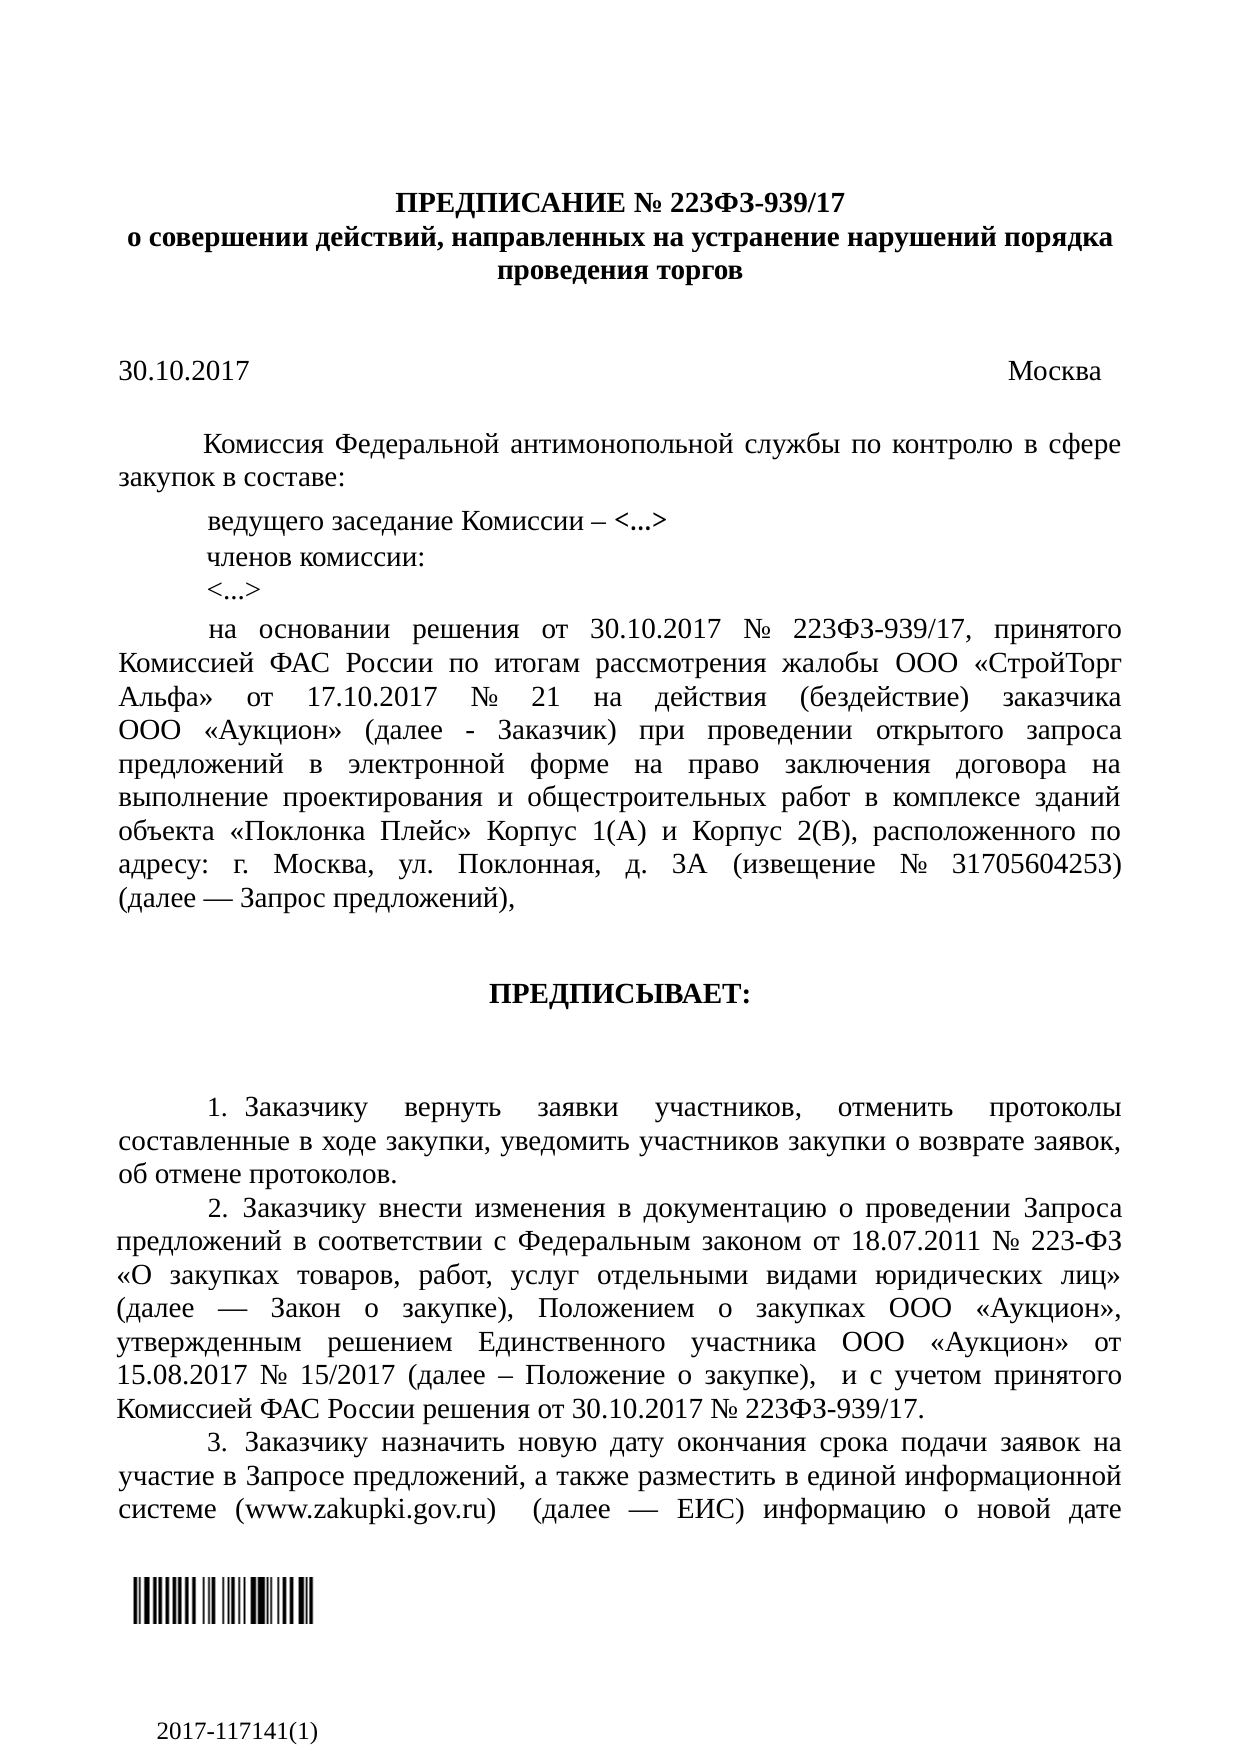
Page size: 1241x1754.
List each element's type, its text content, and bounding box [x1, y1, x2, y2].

text на основании решения от 30.10.2017 № 223ФЗ-939/17, принятого Комиссией ФАС России по итогам рассмотрения жалобы ООО «СтройТорг Альфа» от 17.10.2017 № 21 на действия (бездействие) заказчика ООО «Аукцион» (далее - Заказчик) при проведении открытого запроса предложений в электронной форме на право заключения договора на выполнение проектирования и общестроительных работ в комплексе зданий объекта «Поклонка Плейс» Корпус 1(А) и Корпус 2(В), расположенного по адресу: г. Москва, ул. Поклонная, д. 3А (извещение № 31705604253) (далее — Запрос предложений), [118, 612, 1122, 913]
text ведущего заседание Комиссии – <...> [118, 499, 1122, 539]
text 30.10.2017 Москва [118, 353, 1122, 386]
text <...> [118, 572, 1122, 606]
text ПРЕДПИСАНИЕ № 223ФЗ-939/17 [118, 185, 1122, 219]
list Заказчику вернуть заявки участников, отменить протоколы составленные в ходе закупки, уведомить участников закупки о возврате заявок, об отмене протоколов. [118, 1089, 1122, 1190]
text Комиссия Федеральной антимонопольной службы по контролю в сфере закупок в составе: [118, 426, 1122, 493]
text членов комиссии: [118, 539, 1122, 572]
picture [118, 1577, 331, 1624]
text о совершении действий, направленных на устранение нарушений порядка проведения торгов [118, 219, 1122, 286]
list Заказчику внести изменения в документацию о проведении Запроса предложений в соответствии с Федеральным законом от 18.07.2011 № 223-ФЗ «О закупках товаров, работ, услуг отдельными видами юридических лиц» (далее — Закон о закупке), Положением о закупках ООО «Аукцион», утвержденным решением Единственного участника ООО «Аукцион» от 15.08.2017 № 15/2017 (далее – Положение о закупке), и с учетом принятого Комиссией ФАС России решения от 30.10.2017 № 223ФЗ-939/17. [116, 1190, 1122, 1424]
list Заказчику назначить новую дату окончания срока подачи заявок на участие в Запросе предложений, а также разместить в единой информационной системе (www.zakupki.gov.ru) (далее — ЕИС) информацию о новой дате [118, 1424, 1122, 1525]
text ПРЕДПИСЫВАЕТ: [118, 977, 1122, 1010]
